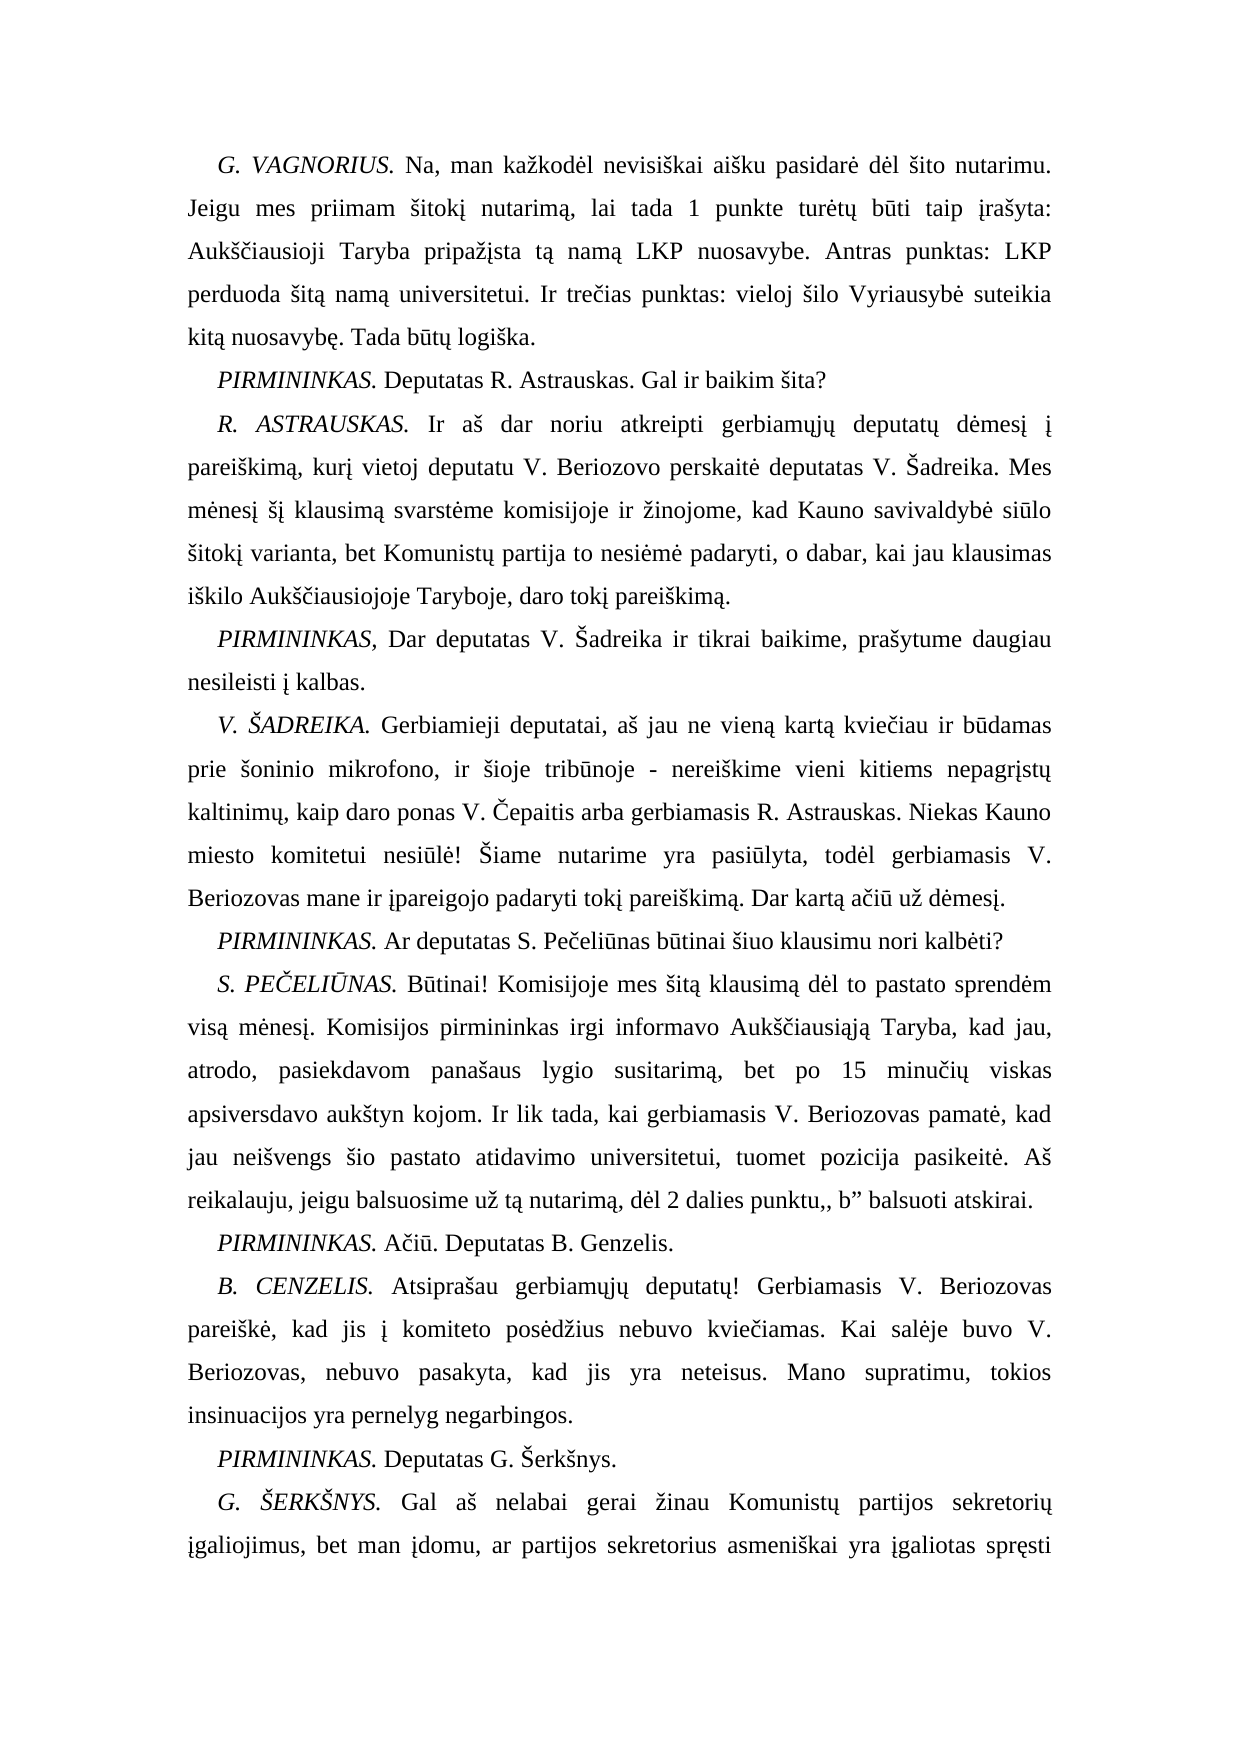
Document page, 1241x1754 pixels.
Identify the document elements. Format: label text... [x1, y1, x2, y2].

text PIRMININKAS. Deputatas G. Šerkšnys. [187, 1444, 1053, 1472]
text G. ŠERKŠNYS. Gal aš nelabai gerai žinau Komunistų partijos sekretorių įgaliojimus, bet man įdomu, ar partijos sekretorius asmeniškai yra įgaliotas spręsti [187, 1487, 1053, 1559]
text PIRMININKAS. Deputatas R. Astrauskas. Gal ir baikim šita? [187, 366, 1053, 394]
text S. PEČELIŪNAS. Būtinai! Komisijoje mes šitą klausimą dėl to pastato sprendėm visą mėnesį. Komisijos pirmininkas irgi informavo Aukščiausiąją Taryba, kad jau, atrodo, pasiekdavom panašaus lygio susitarimą, bet po 15 minučių viskas apsiversdavo aukštyn kojom. Ir lik tada, kai gerbiamasis V. Beriozovas pamatė, kad jau neišvengs šio pastato atidavimo universitetui, tuomet pozicija pasikeitė. Aš reikalauju, jeigu balsuosime už tą nutarimą, dėl 2 dalies punktu,, b” balsuoti atskirai. [187, 969, 1053, 1214]
text G. VAGNORIUS. Na, man kažkodėl nevisiškai aišku pasidarė dėl šito nutarimu. Jeigu mes priimam šitokį nutarimą, lai tada 1 punkte turėtų būti taip įrašyta: Aukščiausioji Taryba pripažįsta tą namą LKP nuosavybe. Antras punktas: LKP perduoda šitą namą universitetui. Ir trečias punktas: vieloj šilo Vyriausybė suteikia kitą nuosavybę. Tada būtų logiška. [187, 150, 1053, 351]
text PIRMININKAS, Dar deputatas V. Šadreika ir tikrai baikime, prašytume daugiau nesileisti į kalbas. [187, 624, 1053, 696]
text V. ŠADREIKA. Gerbiamieji deputatai, aš jau ne vieną kartą kviečiau ir būdamas prie šoninio mikrofono, ir šioje tribūnoje - nereiškime vieni kitiems nepagrįstų kaltinimų, kaip daro ponas V. Čepaitis arba gerbiamasis R. Astrauskas. Niekas Kauno miesto komitetui nesiūlė! Šiame nutarime yra pasiūlyta, todėl gerbiamasis V. Beriozovas mane ir įpareigojo padaryti tokį pareiškimą. Dar kartą ačiū už dėmesį. [187, 711, 1053, 912]
text R. ASTRAUSKAS. Ir aš dar noriu atkreipti gerbiamųjų deputatų dėmesį į pareiškimą, kurį vietoj deputatu V. Beriozovo perskaitė deputatas V. Šadreika. Mes mėnesį šį klausimą svarstėme komisijoje ir žinojome, kad Kauno savivaldybė siūlo šitokį varianta, bet Komunistų partija to nesiėmė padaryti, o dabar, kai jau klausimas iškilo Aukščiausiojoje Taryboje, daro tokį pareiškimą. [187, 409, 1053, 610]
text B. CENZELIS. Atsiprašau gerbiamųjų deputatų! Gerbiamasis V. Beriozovas pareiškė, kad jis į komiteto posėdžius nebuvo kviečiamas. Kai salėje buvo V. Beriozovas, nebuvo pasakyta, kad jis yra neteisus. Mano supratimu, tokios insinuacijos yra pernelyg negarbingos. [187, 1271, 1053, 1429]
text PIRMININKAS. Ar deputatas S. Pečeliūnas būtinai šiuo klausimu nori kalbėti? [187, 926, 1053, 955]
text PIRMININKAS. Ačiū. Deputatas B. Genzelis. [187, 1228, 1053, 1257]
